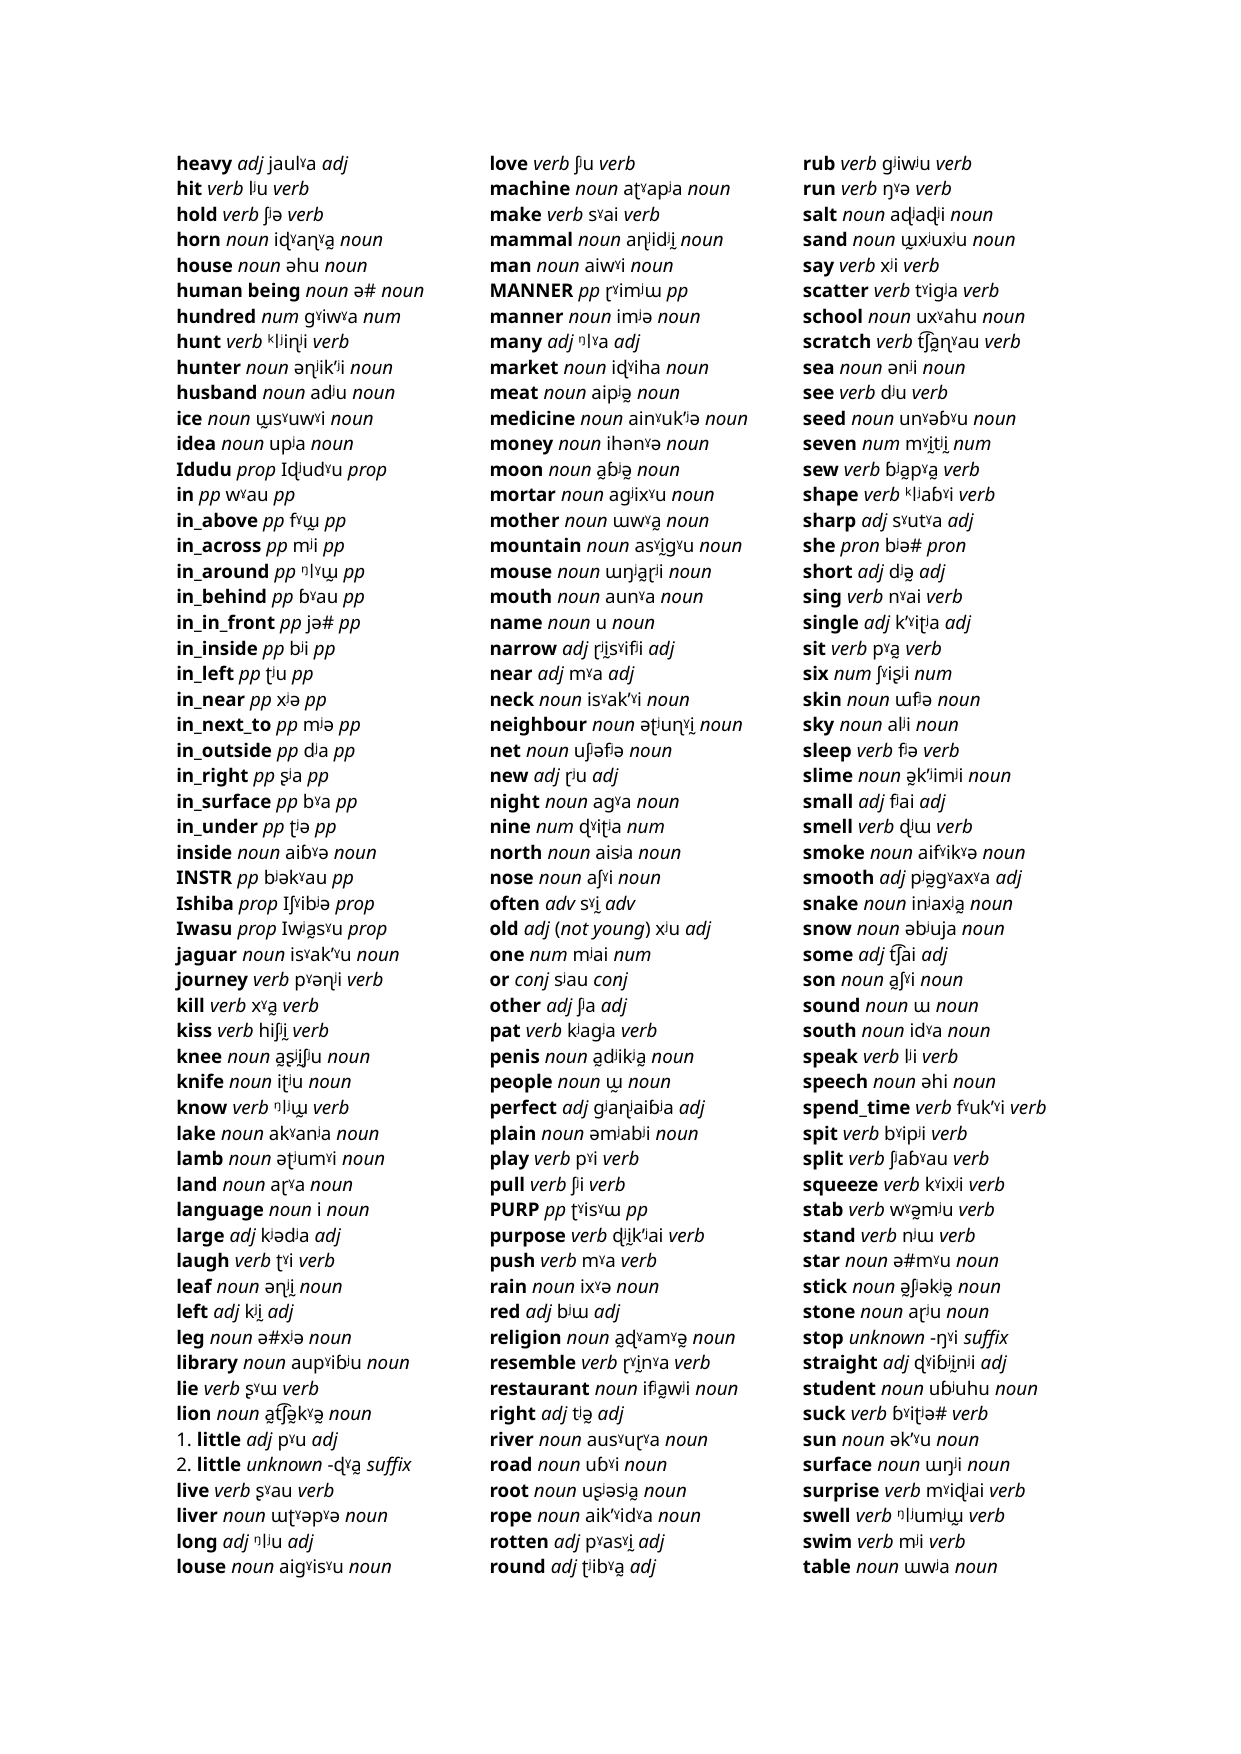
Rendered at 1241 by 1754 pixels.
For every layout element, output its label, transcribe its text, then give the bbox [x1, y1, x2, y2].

text leaf noun əɳʲḭ noun [176, 1273, 463, 1298]
text mouse noun ɯŋʲa̰ɽʲi noun [489, 558, 777, 584]
text liver noun ɯʈˠəpˠə noun [176, 1503, 463, 1528]
text meat noun aipʲə̰ noun [489, 380, 777, 405]
text run verb ŋˠə verb [803, 176, 1090, 201]
text religion noun a̰ɖˠamˠə̰ noun [489, 1324, 777, 1349]
text slime noun ə̰kʼʲimʲi noun [803, 762, 1090, 788]
text sleep verb fʲə verb [803, 737, 1090, 762]
text stop unknown -ŋˠi suffix [803, 1324, 1090, 1349]
text leg noun ə#xʲə noun [176, 1324, 463, 1349]
text right adj tʲə̰ adj [489, 1401, 777, 1426]
text seven num mˠḭtʲḭ num [803, 431, 1090, 456]
text stick noun ə̰ʃʲəkʲə̰ noun [803, 1273, 1090, 1298]
text make verb sˠai verb [489, 201, 777, 227]
text moon noun a̰ɓʲə̰ noun [489, 456, 777, 482]
text in_across pp mʲi pp [176, 533, 463, 558]
text net noun uʃʲəfʲə noun [489, 737, 777, 762]
text or conj sʲau conj [489, 967, 777, 992]
text shape verb ᵏǀʲaɓˠi verb [803, 482, 1090, 507]
text suck verb ɓˠiʈʲə# verb [803, 1401, 1090, 1426]
text other adj ʃʲa adj [489, 992, 777, 1018]
text push verb mˠa verb [489, 1247, 777, 1273]
text louse noun aiɡˠisˠu noun [176, 1554, 463, 1579]
text scatter verb tˠiɡʲa verb [803, 278, 1090, 303]
text hold verb ʃʲə verb [176, 201, 463, 227]
text in_surface pp bˠa pp [176, 788, 463, 813]
text in_in_front pp jə# pp [176, 609, 463, 635]
text man noun aiwˠi noun [489, 252, 777, 278]
text short adj dʲə̰ adj [803, 558, 1090, 584]
text one num mʲai num [489, 941, 777, 967]
text surprise verb mˠiɖʲai verb [803, 1477, 1090, 1503]
text mortar noun aɡʲixˠu noun [489, 482, 777, 507]
text name noun u noun [489, 609, 777, 635]
text pull verb ʃʲi verb [489, 1171, 777, 1196]
text surface noun ɯŋʲi noun [803, 1452, 1090, 1477]
text say verb xʲi verb [803, 252, 1090, 278]
text in_above pp fˠɯ̰ pp [176, 507, 463, 533]
text rope noun aikʼˠidˠa noun [489, 1503, 777, 1528]
text skin noun ɯfʲə noun [803, 686, 1090, 711]
text new adj ɽʲu adj [489, 762, 777, 788]
text long adj ᵑǀʲu adj [176, 1528, 463, 1554]
text mouth noun aunˠa noun [489, 584, 777, 609]
text lie verb ʂˠɯ verb [176, 1375, 463, 1401]
text in pp wˠau pp [176, 482, 463, 507]
text in_under pp ʈʲə pp [176, 813, 463, 839]
text perfect adj ɡʲaɳʲaiɓʲa adj [489, 1094, 777, 1120]
text penis noun a̰dʲikʲa̰ noun [489, 1043, 777, 1069]
text manner noun imʲə noun [489, 303, 777, 329]
text night noun aɡˠa noun [489, 788, 777, 813]
text stab verb wˠə̰mʲu verb [803, 1196, 1090, 1222]
text play verb pˠi verb [489, 1145, 777, 1171]
text she pron bʲə# pron [803, 533, 1090, 558]
text neck noun isˠakʼˠi noun [489, 686, 777, 711]
text single adj kʼˠiʈʲa adj [803, 609, 1090, 635]
text mother noun ɯwˠa̰ noun [489, 507, 777, 533]
text sound noun ɯ noun [803, 992, 1090, 1018]
text see verb dʲu verb [803, 380, 1090, 405]
text stone noun aɽʲu noun [803, 1298, 1090, 1324]
text in_around pp ᵑǀˠɯ̰ pp [176, 558, 463, 584]
text speak verb lʲi verb [803, 1043, 1090, 1069]
text land noun aɽˠa noun [176, 1171, 463, 1196]
text swim verb mʲi verb [803, 1528, 1090, 1554]
text pat verb kʲaɡʲa verb [489, 1018, 777, 1043]
text lion noun a̰t͡ʃə̰kˠə̰ noun [176, 1401, 463, 1426]
text many adj ᵑǀˠa adj [489, 329, 777, 354]
text squeeze verb kˠixʲi verb [803, 1171, 1090, 1196]
text sand noun ɯ̰xʲuxʲu noun [803, 227, 1090, 252]
text often adv sˠḭ adv [489, 890, 777, 916]
text school noun uxˠahu noun [803, 303, 1090, 329]
text journey verb pˠəɳʲi verb [176, 967, 463, 992]
text library noun aupˠiɓʲu noun [176, 1349, 463, 1375]
text smell verb ɖʲɯ verb [803, 813, 1090, 839]
text in_inside pp bʲi pp [176, 635, 463, 660]
text hit verb lʲu verb [176, 176, 463, 201]
text large adj kʲədʲa adj [176, 1222, 463, 1247]
text lamb noun əʈʲumˠi noun [176, 1145, 463, 1171]
text love verb ʃʲu verb [489, 150, 777, 176]
text star noun ə#mˠu noun [803, 1247, 1090, 1273]
text nose noun aʃˠi noun [489, 864, 777, 890]
text red adj bʲɯ adj [489, 1298, 777, 1324]
text left adj kʲḭ adj [176, 1298, 463, 1324]
text root noun uʂʲəsʲa̰ noun [489, 1477, 777, 1503]
text laugh verb ʈˠi verb [176, 1247, 463, 1273]
text neighbour noun əʈʲuɳˠḭ noun [489, 711, 777, 737]
text seed noun unˠəɓˠu noun [803, 405, 1090, 431]
text PURP pp ʈˠisˠɯ pp [489, 1196, 777, 1222]
text market noun iɖˠiha noun [489, 354, 777, 380]
text jaguar noun isˠakʼˠu noun [176, 941, 463, 967]
text spit verb bˠipʲi verb [803, 1120, 1090, 1145]
text sun noun əkʼˠu noun [803, 1426, 1090, 1452]
text stand verb nʲɯ verb [803, 1222, 1090, 1247]
text student noun uɓʲuhu noun [803, 1375, 1090, 1401]
text live verb ʂˠau verb [176, 1477, 463, 1503]
text 1. little adj pˠu adj [176, 1426, 463, 1452]
text INSTR pp bʲəkˠau pp [176, 864, 463, 890]
text in_outside pp dʲa pp [176, 737, 463, 762]
text scratch verb t͡ʃa̰ɳˠau verb [803, 329, 1090, 354]
text sing verb nˠai verb [803, 584, 1090, 609]
text know verb ᵑǀʲɯ̰ verb [176, 1094, 463, 1120]
text nine num ɖˠiʈʲa num [489, 813, 777, 839]
text Iwasu prop Iwʲa̰sˠu prop [176, 916, 463, 941]
text south noun idˠa noun [803, 1018, 1090, 1043]
text human being noun ə# noun [176, 278, 463, 303]
text in_right pp ʂʲa pp [176, 762, 463, 788]
text smooth adj pʲə̰ɡˠaxˠa adj [803, 864, 1090, 890]
text sew verb ɓʲa̰pˠa̰ verb [803, 456, 1090, 482]
text hundred num ɡˠiwˠa num [176, 303, 463, 329]
text kiss verb hiʃʲḭ verb [176, 1018, 463, 1043]
text north noun aisʲa noun [489, 839, 777, 864]
text rain noun ixˠə noun [489, 1273, 777, 1298]
text speech noun əhi noun [803, 1069, 1090, 1094]
text old adj (not young) xʲu adj [489, 916, 777, 941]
text lake noun akˠanʲa noun [176, 1120, 463, 1145]
text mammal noun aɳʲidʲḭ noun [489, 227, 777, 252]
text knife noun iʈʲu noun [176, 1069, 463, 1094]
text restaurant noun ifʲa̰wʲi noun [489, 1375, 777, 1401]
text salt noun aɖʲaɖʲi noun [803, 201, 1090, 227]
text table noun ɯwʲa noun [803, 1554, 1090, 1579]
text inside noun aiɓˠə noun [176, 839, 463, 864]
text split verb ʃʲaɓˠau verb [803, 1145, 1090, 1171]
text straight adj ɖˠiɓʲḭnʲi adj [803, 1349, 1090, 1375]
text smoke noun aifˠikˠə noun [803, 839, 1090, 864]
text resemble verb ɽˠḭnˠa verb [489, 1349, 777, 1375]
text husband noun adʲu noun [176, 380, 463, 405]
text ice noun ɯ̰sˠuwˠi noun [176, 405, 463, 431]
text round adj ʈʲibˠa̰ adj [489, 1554, 777, 1579]
text snake noun inʲaxʲa̰ noun [803, 890, 1090, 916]
text MANNER pp ɽˠimʲɯ pp [489, 278, 777, 303]
text 2. little unknown -ɖˠa̰ suffix [176, 1452, 463, 1477]
text Ishiba prop Iʃˠibʲə prop [176, 890, 463, 916]
text machine noun aʈˠapʲa noun [489, 176, 777, 201]
text medicine noun ainˠukʼʲə noun [489, 405, 777, 431]
text narrow adj ɽʲḭsˠifʲi adj [489, 635, 777, 660]
text knee noun a̰ʂʲḭʃʲu noun [176, 1043, 463, 1069]
text people noun ɯ̰ noun [489, 1069, 777, 1094]
text some adj t͡ʃai adj [803, 941, 1090, 967]
text in_near pp xʲə pp [176, 686, 463, 711]
text six num ʃˠiʂʲi num [803, 660, 1090, 686]
text in_next_to pp mʲə pp [176, 711, 463, 737]
text sea noun ənʲi noun [803, 354, 1090, 380]
text sit verb pˠa̰ verb [803, 635, 1090, 660]
text heavy adj jaulˠa adj [176, 150, 463, 176]
text swell verb ᵑǀʲumʲɯ̰ verb [803, 1503, 1090, 1528]
text money noun ihənˠə noun [489, 431, 777, 456]
text plain noun əmʲabʲi noun [489, 1120, 777, 1145]
text purpose verb ɖʲḭkʼʲai verb [489, 1222, 777, 1247]
text house noun əhu noun [176, 252, 463, 278]
text in_behind pp ɓˠau pp [176, 584, 463, 609]
text small adj fʲai adj [803, 788, 1090, 813]
text mountain noun asˠḭɡˠu noun [489, 533, 777, 558]
text hunt verb ᵏǀʲiɳʲi verb [176, 329, 463, 354]
text spend_time verb fˠukʼˠi verb [803, 1094, 1090, 1120]
text sky noun alʲi noun [803, 711, 1090, 737]
text kill verb xˠa̰ verb [176, 992, 463, 1018]
text sharp adj sˠutˠa adj [803, 507, 1090, 533]
text rotten adj pˠasˠḭ adj [489, 1528, 777, 1554]
text in_left pp ʈʲu pp [176, 660, 463, 686]
text idea noun upʲa noun [176, 431, 463, 456]
text hunter noun əɳʲikʼʲi noun [176, 354, 463, 380]
text rub verb ɡʲiwʲu verb [803, 150, 1090, 176]
text son noun a̰ʃˠi noun [803, 967, 1090, 992]
text snow noun əbʲuja noun [803, 916, 1090, 941]
text near adj mˠa adj [489, 660, 777, 686]
text language noun i noun [176, 1196, 463, 1222]
text river noun ausˠuɽˠa noun [489, 1426, 777, 1452]
text Idudu prop Iɖʲudˠu prop [176, 456, 463, 482]
text horn noun iɖˠaɳˠa̰ noun [176, 227, 463, 252]
text road noun uɓˠi noun [489, 1452, 777, 1477]
